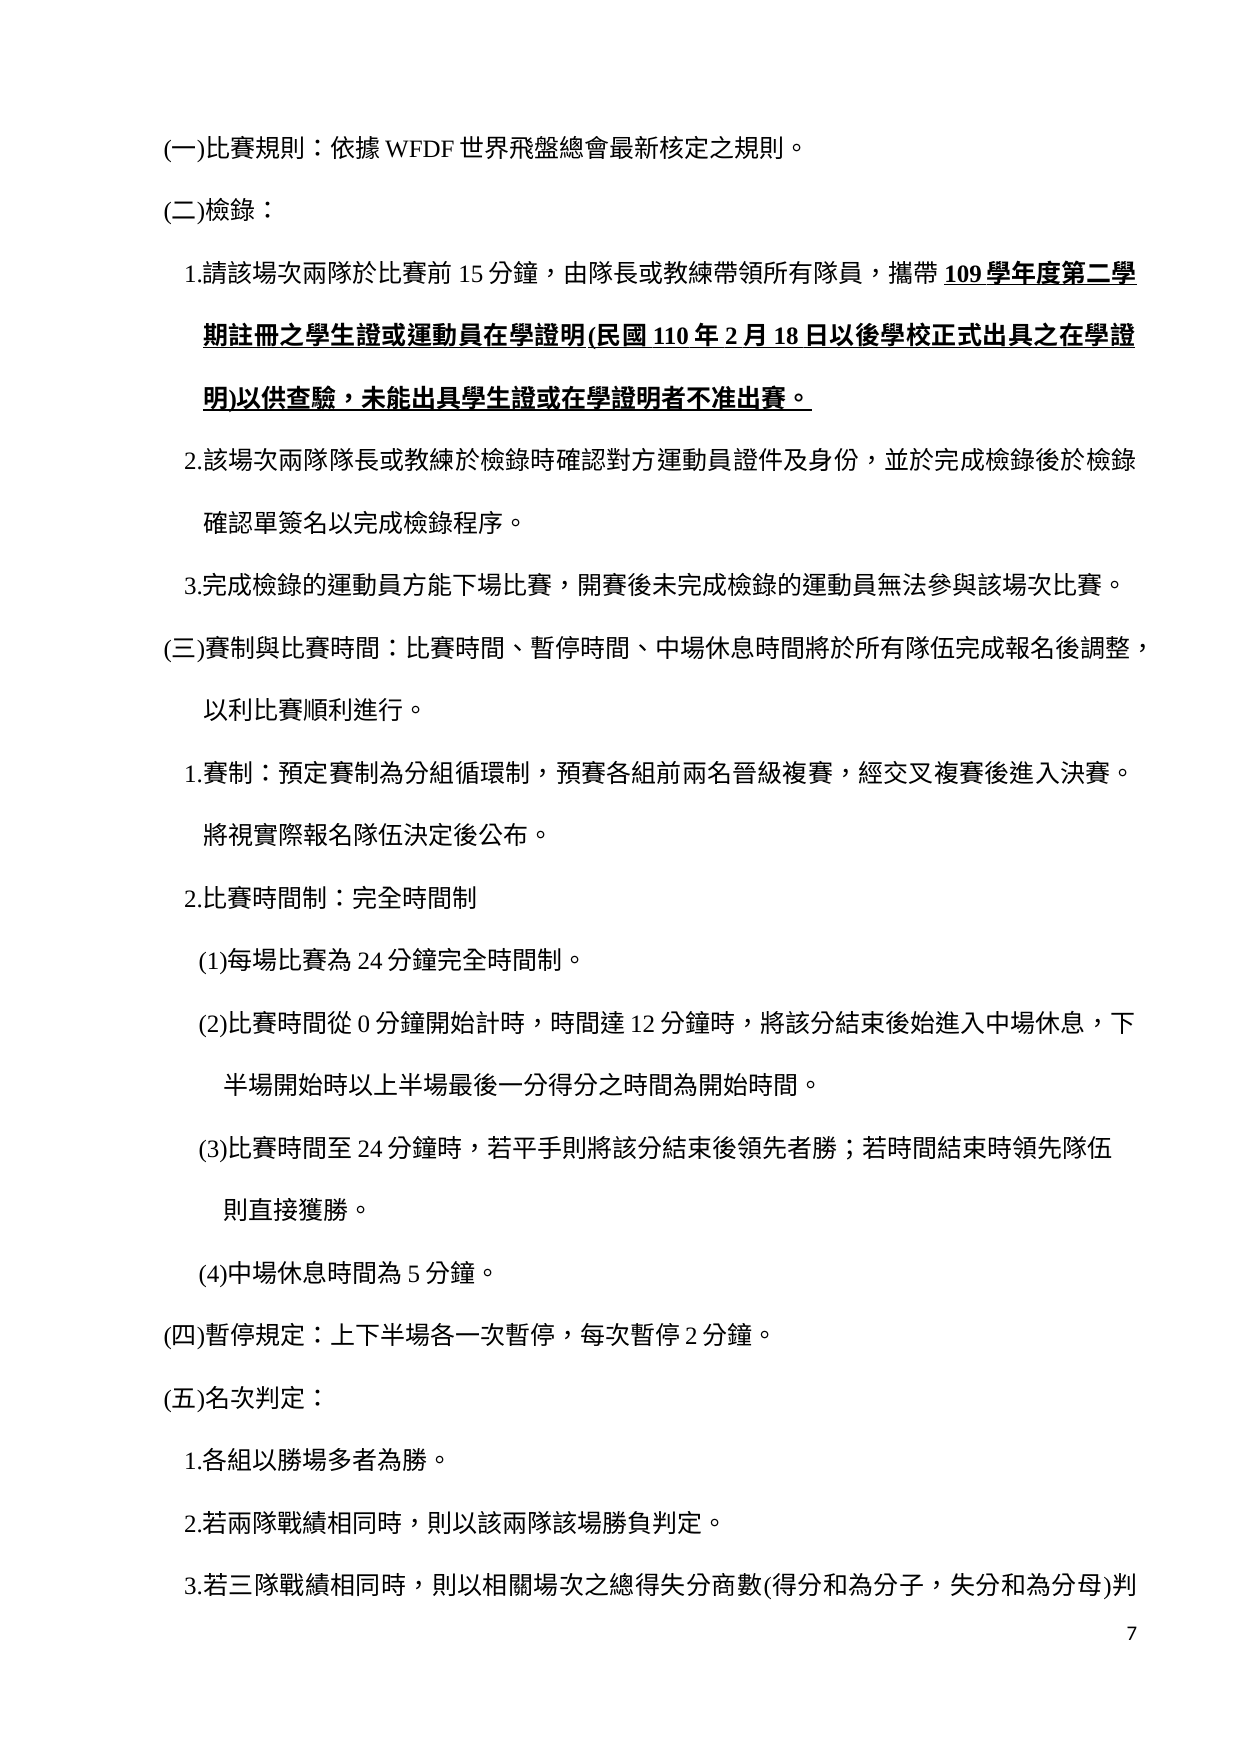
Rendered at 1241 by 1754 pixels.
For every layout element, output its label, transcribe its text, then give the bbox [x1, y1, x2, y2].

text (五)名次判定： [163, 1354, 1137, 1417]
text 1.請該場次兩隊於比賽前15分鐘，由隊長或教練帶領所有隊員，攜帶109學年度第二學期註冊之學生證或運動員在學證明(民國110年2月18日以後學校正式出具之在學證明)以供查驗，未能出具學生證或在學證明者不准出賽。 [184, 229, 1137, 417]
text (四)暫停規定：上下半場各一次暫停，每次暫停2分鐘。 [163, 1292, 1137, 1354]
text 2.該場次兩隊隊長或教練於檢錄時確認對方運動員證件及身份，並於完成檢錄後於檢錄確認單簽名以完成檢錄程序。 [184, 417, 1137, 542]
text (1)每場比賽為24分鐘完全時間制。 [198, 917, 1137, 979]
text 3.完成檢錄的運動員方能下場比賽，開賽後未完成檢錄的運動員無法參與該場次比賽。 [184, 542, 1137, 604]
text 1.賽制：預定賽制為分組循環制，預賽各組前兩名晉級複賽，經交叉複賽後進入決賽。將視實際報名隊伍決定後公布。 [184, 729, 1137, 854]
text (一)比賽規則：依據WFDF世界飛盤總會最新核定之規則。 [163, 104, 1137, 167]
text (二)檢錄： [163, 167, 1137, 229]
text (2)比賽時間從0分鐘開始計時，時間達12分鐘時，將該分結束後始進入中場休息，下半場開始時以上半場最後一分得分之時間為開始時間。 [198, 979, 1137, 1104]
text (4)中場休息時間為5分鐘。 [198, 1229, 1137, 1292]
text (3)比賽時間至24分鐘時，若平手則將該分結束後領先者勝；若時間結束時領先隊伍則直接獲勝。 [198, 1104, 1137, 1229]
text 1.各組以勝場多者為勝。 [184, 1417, 1137, 1479]
text 2.比賽時間制：完全時間制 [184, 854, 1137, 917]
text 3.若三隊戰績相同時，則以相關場次之總得失分商數(得分和為分子，失分和為分母)判 [184, 1542, 1137, 1604]
text (三)賽制與比賽時間：比賽時間、暫停時間、中場休息時間將於所有隊伍完成報名後調整，以利比賽順利進行。 [163, 604, 1137, 729]
text 2.若兩隊戰績相同時，則以該兩隊該場勝負判定。 [184, 1479, 1137, 1542]
